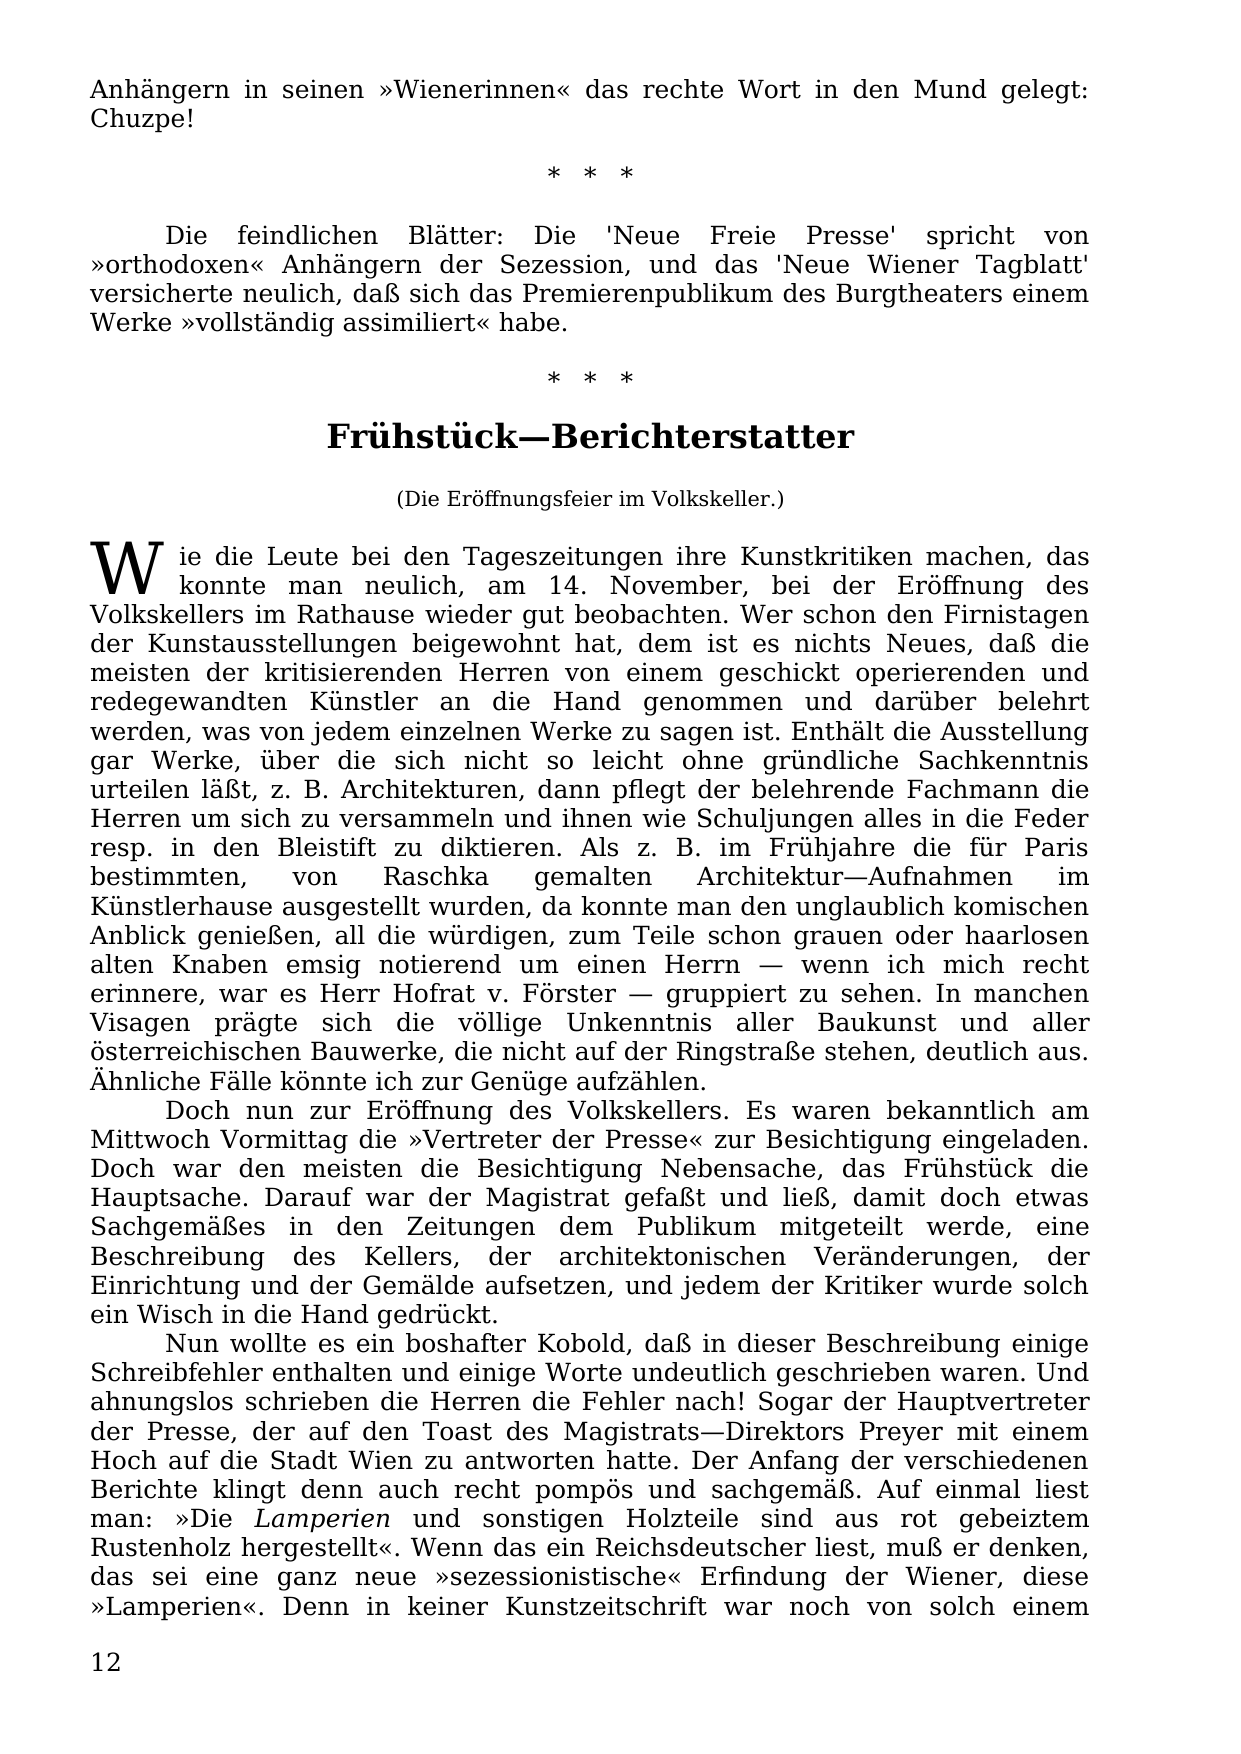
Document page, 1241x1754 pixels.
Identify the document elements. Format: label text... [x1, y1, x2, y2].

text (Die Eröffnungsfeier im Volkskeller.) [90, 480, 1091, 511]
text Anhängern in seinen »Wienerinnen« das rechte Wort in den Mund gelegt: Chuzpe! [90, 75, 1091, 133]
text Frühstück—Berichterstatter [90, 396, 1091, 456]
text * * * [90, 367, 1091, 396]
text Die feindlichen Blätter: Die 'Neue Freie Presse' spricht von »orthodoxen« Anhängern der Sezession, und das 'Neue Wiener Tagblatt' versicherte neulich, daß sich das Premierenpublikum des Burgtheaters einem Werke »vollständig assimiliert« habe. [90, 221, 1091, 337]
text Wie die Leute bei den Tageszeitungen ihre Kunstkritiken machen, das konnte man neulich, am 14. November, bei der Eröffnung des Volkskellers im Rathause wieder gut beobachten. Wer schon den Firnistagen der Kunstausstellungen beigewohnt hat, dem ist es nichts Neues, daß die meisten der kritisierenden Herren von einem geschickt operierenden und redegewandten Künstler an die Hand genommen und darüber belehrt werden, was von jedem einzelnen Werke zu sagen ist. Enthält die Ausstellung gar Werke, über die sich nicht so leicht ohne gründliche Sachkenntnis urteilen läßt, z. B. Architekturen, dann pflegt der belehrende Fachmann die Herren um sich zu versammeln und ihnen wie Schuljungen alles in die Feder resp. in den Bleistift zu diktieren. Als z. B. im Frühjahre die für Paris bestimmten, von Raschka gemalten Architektur—Aufnahmen im Künstlerhause ausgestellt wurden, da konnte man den unglaublich komischen Anblick genießen, all die würdigen, zum Teile schon grauen oder haarlosen alten Knaben emsig notierend um einen Herrn — wenn ich mich recht erinnere, war es Herr Hofrat v. Förster — gruppiert zu sehen. In manchen Visagen prägte sich die völlige Unkenntnis aller Baukunst und aller österreichischen Bauwerke, die nicht auf der Ringstraße stehen, deutlich aus. Ähnliche Fälle könnte ich zur Genüge aufzählen. [90, 542, 1091, 1096]
text * * * [90, 162, 1091, 192]
text Nun wollte es ein boshafter Kobold, daß in dieser Beschreibung einige Schreibfehler enthalten und einige Worte undeutlich geschrieben waren. Und ahnungslos schrieben die Herren die Fehler nach! Sogar der Hauptvertreter der Presse, der auf den Toast des Magistrats—Direktors Preyer mit einem Hoch auf die Stadt Wien zu antworten hatte. Der Anfang der verschiedenen Berichte klingt denn auch recht pompös und sachgemäß. Auf einmal liest man: »Die Lamperien und sonstigen Holzteile sind aus rot gebeiztem Rustenholz hergestellt«. Wenn das ein Reichsdeutscher liest, muß er denken, das sei eine ganz neue »sezessionistische« Erfindung der Wiener, diese »Lamperien«. Denn in keiner Kunstzeitschrift war noch von solch einem [90, 1329, 1091, 1621]
text Doch nun zur Eröffnung des Volkskellers. Es waren bekanntlich am Mittwoch Vormittag die »Vertreter der Presse« zur Besichtigung eingeladen. Doch war den meisten die Besichtigung Nebensache, das Frühstück die Hauptsache. Darauf war der Magistrat gefaßt und ließ, damit doch etwas Sachgemäßes in den Zeitungen dem Publikum mitgeteilt werde, eine Beschreibung des Kellers, der architektonischen Veränderungen, der Einrichtung und der Gemälde aufsetzen, und jedem der Kritiker wurde solch ein Wisch in die Hand gedrückt. [90, 1096, 1091, 1329]
